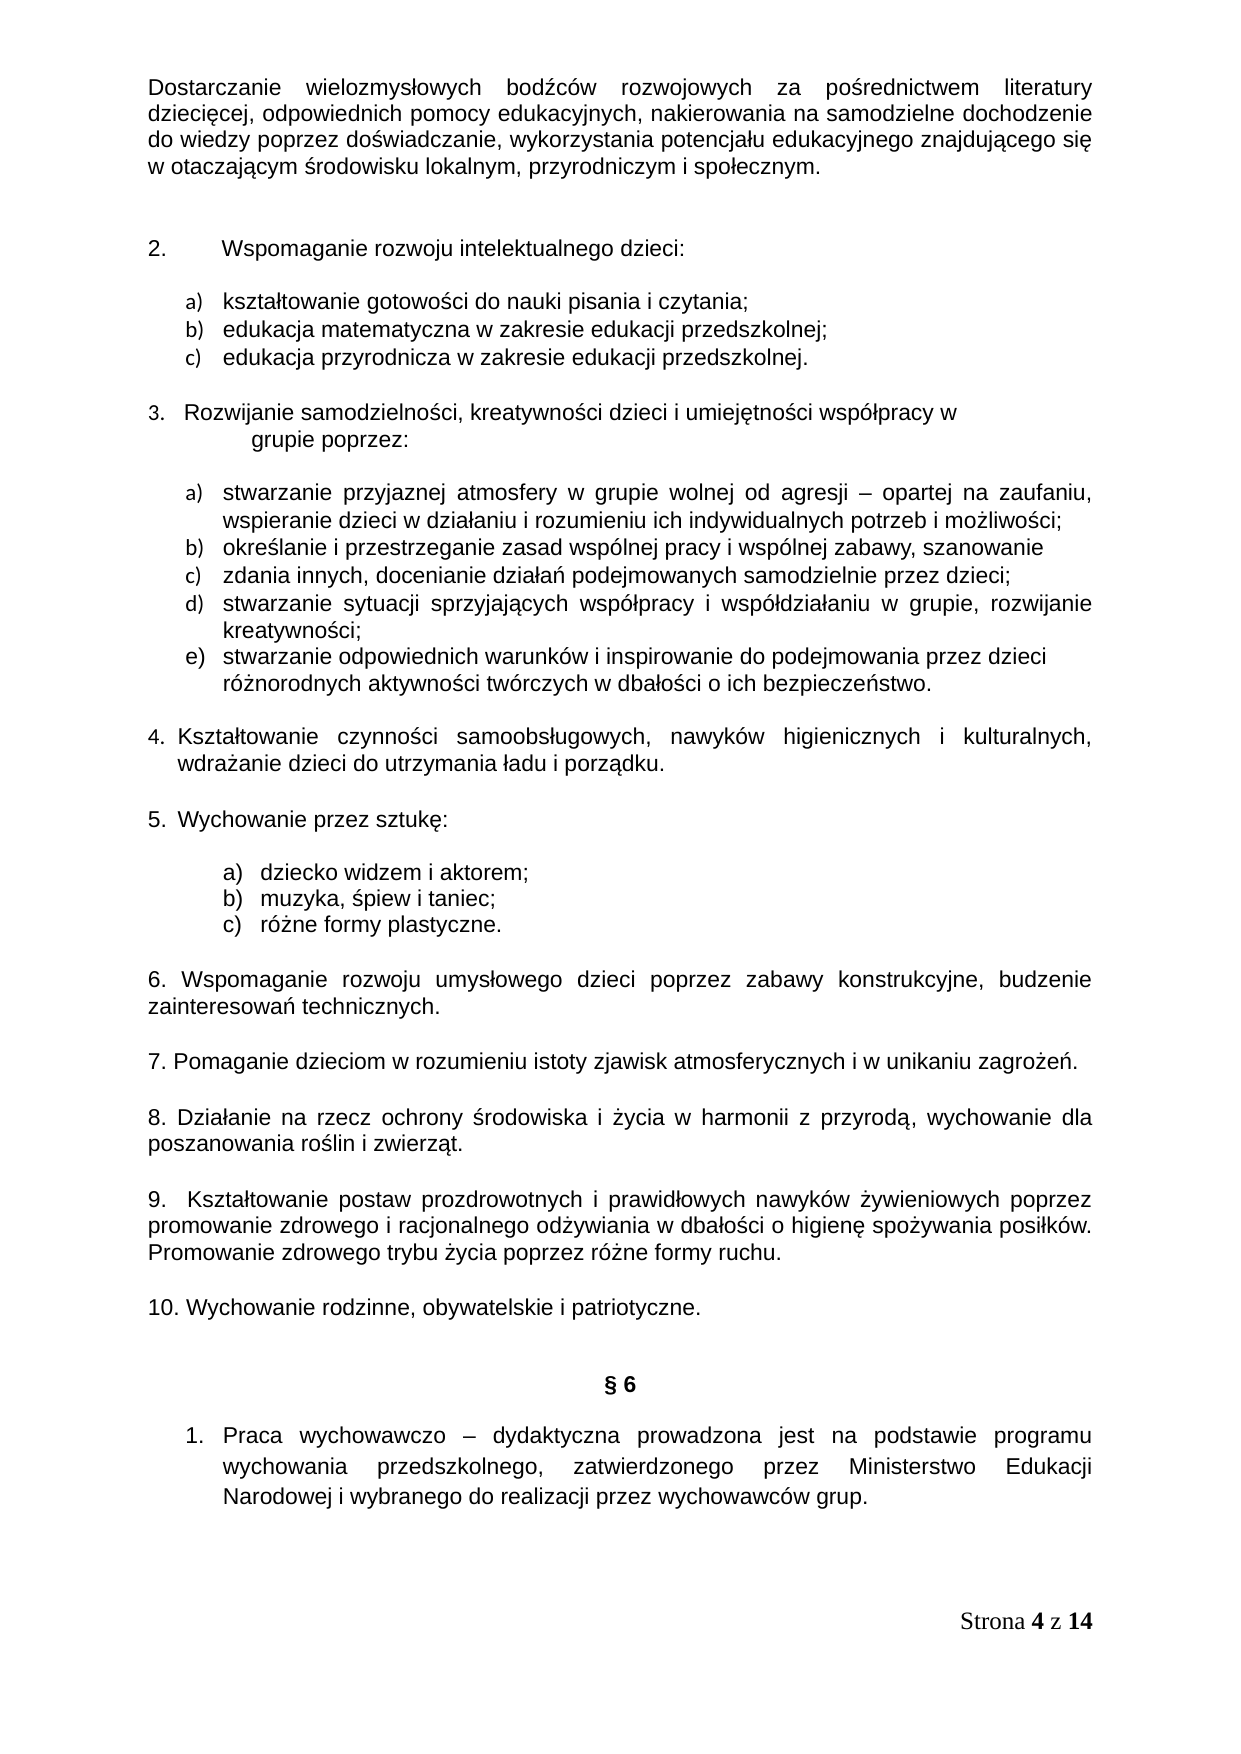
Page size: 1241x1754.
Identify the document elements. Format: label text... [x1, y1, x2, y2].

list kształtowanie gotowości do nauki pisania i czytania; [185, 287, 1092, 315]
text 9. Kształtowanie postaw prozdrowotnych i prawidłowych nawyków żywieniowych poprzez promowanie zdrowego i racjonalnego odżywiania w dbałości o higienę spożywania posiłków. Promowanie zdrowego trybu życia poprzez różne formy ruchu. [148, 1186, 1092, 1265]
list edukacja przyrodnicza w zakresie edukacji przedszkolnej. [185, 343, 1092, 371]
text 7. Pomaganie dzieciom w rozumieniu istoty zjawisk atmosferycznych i w unikaniu zagrożeń. [148, 1048, 1092, 1075]
list edukacja matematyczna w zakresie edukacji przedszkolnej; [185, 315, 1092, 343]
list Praca wychowawczo – dydaktyczna prowadzona jest na podstawie programu wychowania przedszkolnego, zatwierdzonego przez Ministerstwo Edukacji Narodowej i wybranego do realizacji przez wychowawców grup. [185, 1422, 1092, 1509]
list stwarzanie odpowiednich warunków i inspirowanie do podejmowania przez dzieci [185, 643, 1092, 670]
list określanie i przestrzeganie zasad wspólnej pracy i wspólnej zabawy, szanowanie [185, 533, 1092, 561]
list stwarzanie przyjaznej atmosfery w grupie wolnej od agresji – opartej na zaufaniu, wspieranie dzieci w działaniu i rozumieniu ich indywidualnych potrzeb i możliwości; [185, 478, 1092, 533]
text Dostarczanie wielozmysłowych bodźców rozwojowych za pośrednictwem literatury dziecięcej, odpowiednich pomocy edukacyjnych, nakierowania na samodzielne dochodzenie do wiedzy poprzez doświadczanie, wykorzystania potencjału edukacyjnego znajdującego się w otaczającym środowisku lokalnym, przyrodniczym i społecznym. [148, 74, 1092, 179]
list 6. Wspomaganie rozwoju umysłowego dzieci poprzez zabawy konstrukcyjne, budzenie zainteresowań technicznych. [148, 966, 1092, 1019]
list Wychowanie przez sztukę: [148, 806, 1092, 832]
text 10. Wychowanie rodzinne, obywatelskie i patriotyczne. [148, 1294, 1092, 1320]
list Kształtowanie czynności samoobsługowych, nawyków higienicznych i kulturalnych, wdrażanie dzieci do utrzymania ładu i porządku. [148, 722, 1092, 777]
list stwarzanie sytuacji sprzyjających współpracy i współdziałaniu w grupie, rozwijanie kreatywności; [185, 589, 1092, 643]
list dziecko widzem i aktorem; [223, 859, 1092, 885]
list Wspomaganie rozwoju intelektualnego dzieci: [148, 235, 1092, 261]
list różne formy plastyczne. [223, 911, 1092, 938]
list muzyka, śpiew i taniec; [223, 885, 1092, 911]
text 8. Działanie na rzecz ochrony środowiska i życia w harmonii z przyrodą, wychowanie dla poszanowania roślin i zwierząt. [148, 1104, 1092, 1157]
text § 6 [148, 1371, 1092, 1398]
list zdania innych, docenianie działań podejmowanych samodzielnie przez dzieci; [185, 561, 1092, 589]
list Rozwijanie samodzielności, kreatywności dzieci i umiejętności współpracy w grupie poprzez: [148, 398, 1092, 452]
list różnorodnych aktywności twórczych w dbałości o ich bezpieczeństwo. [223, 670, 1092, 696]
